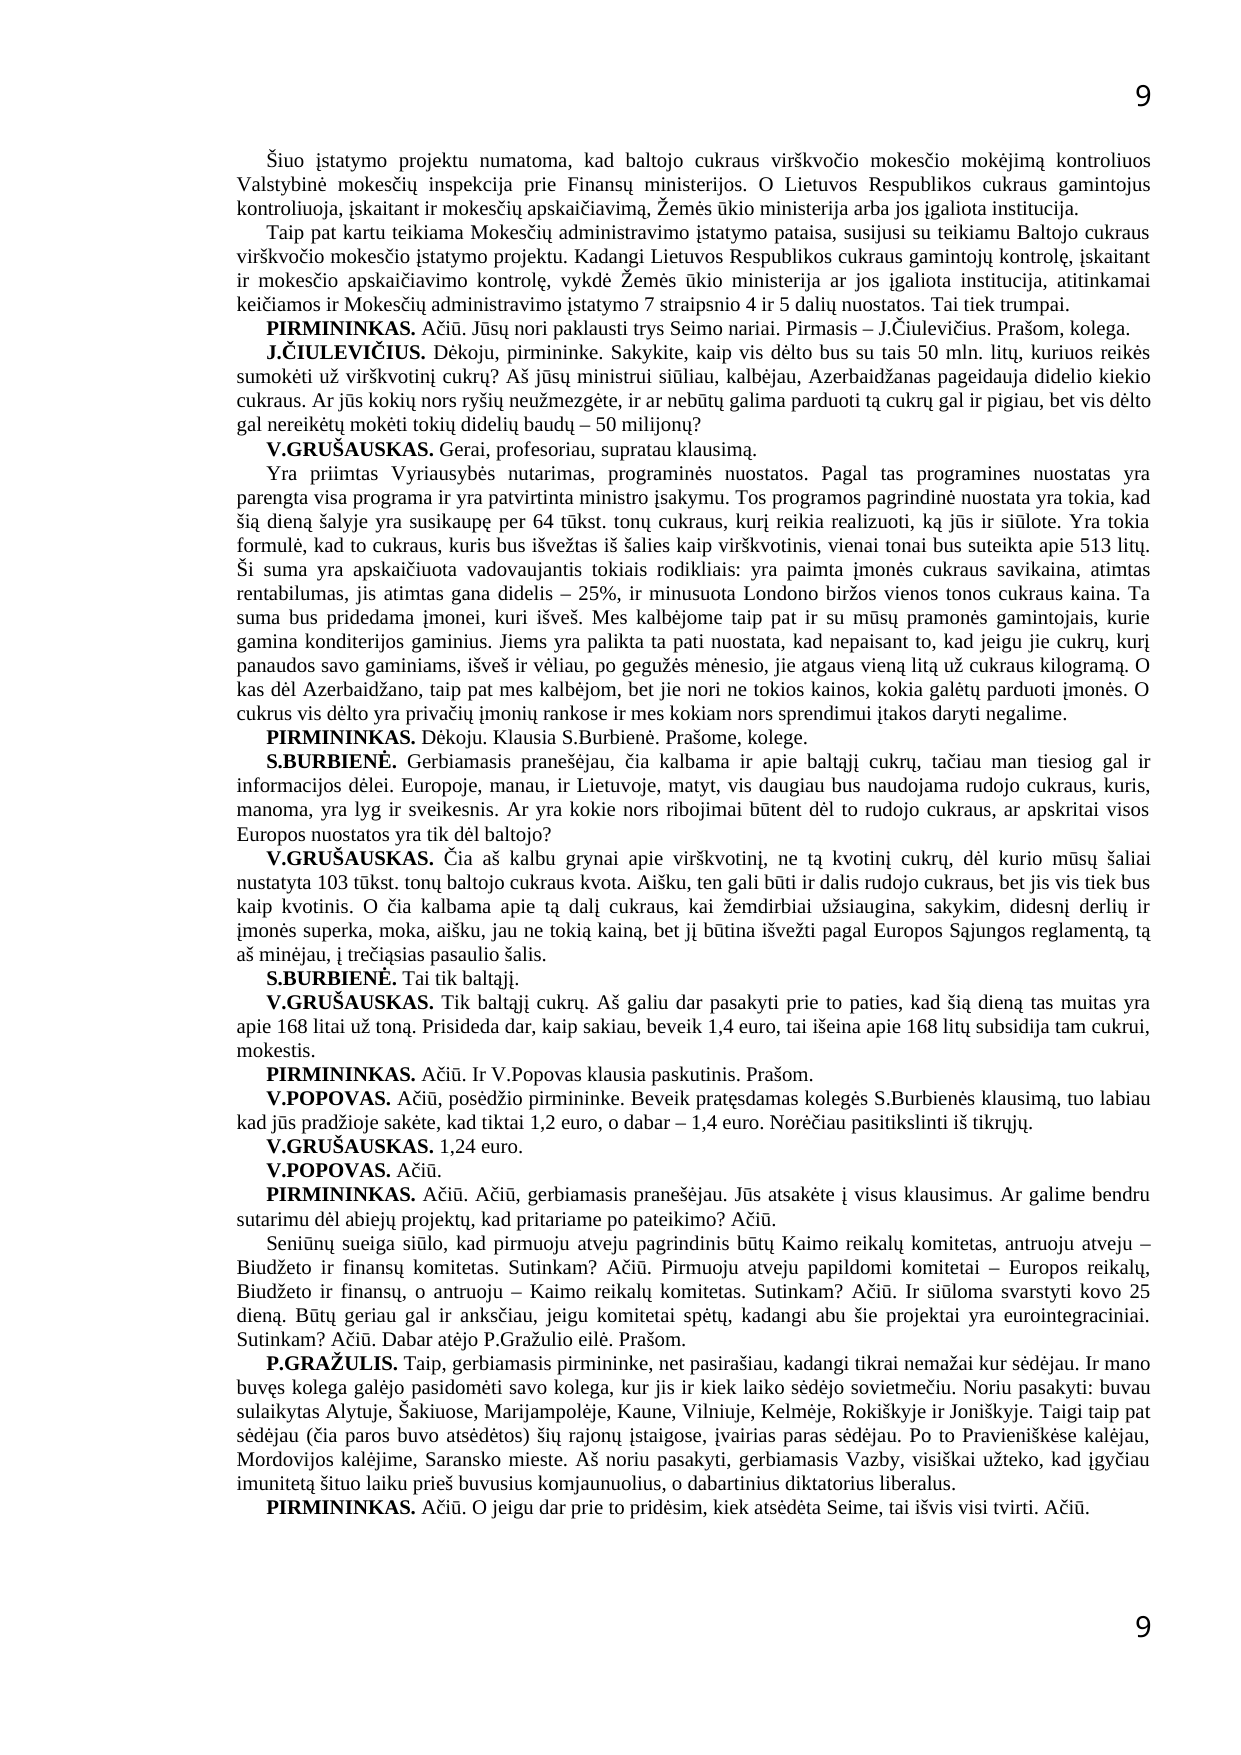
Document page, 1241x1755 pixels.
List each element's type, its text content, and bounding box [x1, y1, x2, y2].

text J.ČIULEVIČIUS. Dėkoju, pirmininke. Sakykite, kaip vis dėlto bus su tais 50 mln. litų, kuriuos reikės sumokėti už virškvotinį cukrų? Aš jūsų ministrui siūliau, kalbėjau, Azerbaidžanas pageidauja didelio kiekio cukraus. Ar jūs kokių nors ryšių neužmezgėte, ir ar nebūtų galima parduoti tą cukrų gal ir pigiau, bet vis dėlto gal nereikėtų mokėti tokių didelių baudų – 50 milijonų? [236, 340, 1152, 436]
text Taip pat kartu teikiama Mokesčių administravimo įstatymo pataisa, susijusi su teikiamu Baltojo cukraus virškvočio mokesčio įstatymo projektu. Kadangi Lietuvos Respublikos cukraus gamintojų kontrolę, įskaitant ir mokesčio apskaičiavimo kontrolę, vykdė Žemės ūkio ministerija ar jos įgaliota institucija, atitinkamai keičiamos ir Mokesčių administravimo įstatymo 7 straipsnio 4 ir 5 dalių nuostatos. Tai tiek trumpai. [236, 220, 1152, 316]
text Yra priimtas Vyriausybės nutarimas, programinės nuostatos. Pagal tas programines nuostatas yra parengta visa programa ir yra patvirtinta ministro įsakymu. Tos programos pagrindinė nuostata yra tokia, kad šią dieną šalyje yra susikaupę per 64 tūkst. tonų cukraus, kurį reikia realizuoti, ką jūs ir siūlote. Yra tokia formulė, kad to cukraus, kuris bus išvežtas iš šalies kaip virškvotinis, vienai tonai bus suteikta apie 513 litų. Ši suma yra apskaičiuota vadovaujantis tokiais rodikliais: yra paimta įmonės cukraus savikaina, atimtas rentabilumas, jis atimtas gana didelis – 25%, ir minusuota Londono biržos vienos tonos cukraus kaina. Ta suma bus pridedama įmonei, kuri išveš. Mes kalbėjome taip pat ir su mūsų pramonės gamintojais, kurie gamina konditerijos gaminius. Jiems yra palikta ta pati nuostata, kad nepaisant to, kad jeigu jie cukrų, kurį panaudos savo gaminiams, išveš ir vėliau, po gegužės mėnesio, jie atgaus vieną litą už cukraus kilogramą. O kas dėl Azerbaidžano, taip pat mes kalbėjom, bet jie nori ne tokios kainos, kokia galėtų parduoti įmonės. O cukrus vis dėlto yra privačių įmonių rankose ir mes kokiam nors sprendimui įtakos daryti negalime. [236, 461, 1152, 725]
text S.BURBIENĖ. Tai tik baltąjį. [236, 966, 1152, 990]
text PIRMININKAS. Ačiū. Jūsų nori paklausti trys Seimo nariai. Pirmasis – J.Čiulevičius. Prašom, kolega. [236, 316, 1152, 340]
text PIRMININKAS. Ačiū. Ir V.Popovas klausia paskutinis. Prašom. [236, 1062, 1152, 1086]
text V.POPOVAS. Ačiū. [236, 1158, 1152, 1182]
text V.GRUŠAUSKAS. Gerai, profesoriau, supratau klausimą. [236, 436, 1152, 461]
text PIRMININKAS. Ačiū. O jeigu dar prie to pridėsim, kiek atsėdėta Seime, tai išvis visi tvirti. Ačiū. [236, 1495, 1152, 1519]
text PIRMININKAS. Dėkoju. Klausia S.Burbienė. Prašome, kolege. [236, 725, 1152, 749]
text S.BURBIENĖ. Gerbiamasis pranešėjau, čia kalbama ir apie baltąjį cukrų, tačiau man tiesiog gal ir informacijos dėlei. Europoje, manau, ir Lietuvoje, matyt, vis daugiau bus naudojama rudojo cukraus, kuris, manoma, yra lyg ir sveikesnis. Ar yra kokie nors ribojimai būtent dėl to rudojo cukraus, ar apskritai visos Europos nuostatos yra tik dėl baltojo? [236, 749, 1152, 846]
text V.GRUŠAUSKAS. Čia aš kalbu grynai apie virškvotinį, ne tą kvotinį cukrų, dėl kurio mūsų šaliai nustatyta 103 tūkst. tonų baltojo cukraus kvota. Aišku, ten gali būti ir dalis rudojo cukraus, bet jis vis tiek bus kaip kvotinis. O čia kalbama apie tą dalį cukraus, kai žemdirbiai užsiaugina, sakykim, didesnį derlių ir įmonės superka, moka, aišku, jau ne tokią kainą, bet jį būtina išvežti pagal Europos Sąjungos reglamentą, tą aš minėjau, į trečiąsias pasaulio šalis. [236, 846, 1152, 966]
text Šiuo įstatymo projektu numatoma, kad baltojo cukraus virškvočio mokesčio mokėjimą kontroliuos Valstybinė mokesčių inspekcija prie Finansų ministerijos. O Lietuvos Respublikos cukraus gamintojus kontroliuoja, įskaitant ir mokesčių apskaičiavimą, Žemės ūkio ministerija arba jos įgaliota institucija. [236, 148, 1152, 220]
text PIRMININKAS. Ačiū. Ačiū, gerbiamasis pranešėjau. Jūs atsakėte į visus klausimus. Ar galime bendru sutarimu dėl abiejų projektų, kad pritariame po pateikimo? Ačiū. [236, 1182, 1152, 1231]
text Seniūnų sueiga siūlo, kad pirmuoju atveju pagrindinis būtų Kaimo reikalų komitetas, antruoju atveju – Biudžeto ir finansų komitetas. Sutinkam? Ačiū. Pirmuoju atveju papildomi komitetai – Europos reikalų, Biudžeto ir finansų, o antruoju – Kaimo reikalų komitetas. Sutinkam? Ačiū. Ir siūloma svarstyti kovo 25 dieną. Būtų geriau gal ir anksčiau, jeigu komitetai spėtų, kadangi abu šie projektai yra eurointegraciniai. Sutinkam? Ačiū. Dabar atėjo P.Gražulio eilė. Prašom. [236, 1231, 1152, 1351]
text V.GRUŠAUSKAS. Tik baltąjį cukrų. Aš galiu dar pasakyti prie to paties, kad šią dieną tas muitas yra apie 168 litai už toną. Prisideda dar, kaip sakiau, beveik 1,4 euro, tai išeina apie 168 litų subsidija tam cukrui, mokestis. [236, 990, 1152, 1062]
text V.GRUŠAUSKAS. 1,24 euro. [236, 1134, 1152, 1158]
text P.GRAŽULIS. Taip, gerbiamasis pirmininke, net pasirašiau, kadangi tikrai nemažai kur sėdėjau. Ir mano buvęs kolega galėjo pasidomėti savo kolega, kur jis ir kiek laiko sėdėjo sovietmečiu. Noriu pasakyti: buvau sulaikytas Alytuje, Šakiuose, Marijampolėje, Kaune, Vilniuje, Kelmėje, Rokiškyje ir Joniškyje. Taigi taip pat sėdėjau (čia paros buvo atsėdėtos) šių rajonų įstaigose, įvairias paras sėdėjau. Po to Pravieniškėse kalėjau, Mordovijos kalėjime, Saransko mieste. Aš noriu pasakyti, gerbiamasis Vazby, visiškai užteko, kad įgyčiau imunitetą šituo laiku prieš buvusius komjaunuolius, o dabartinius diktatorius liberalus. [236, 1351, 1152, 1495]
text V.POPOVAS. Ačiū, posėdžio pirmininke. Beveik pratęsdamas kolegės S.Burbienės klausimą, tuo labiau kad jūs pradžioje sakėte, kad tiktai 1,2 euro, o dabar – 1,4 euro. Norėčiau pasitikslinti iš tikrųjų. [236, 1086, 1152, 1134]
